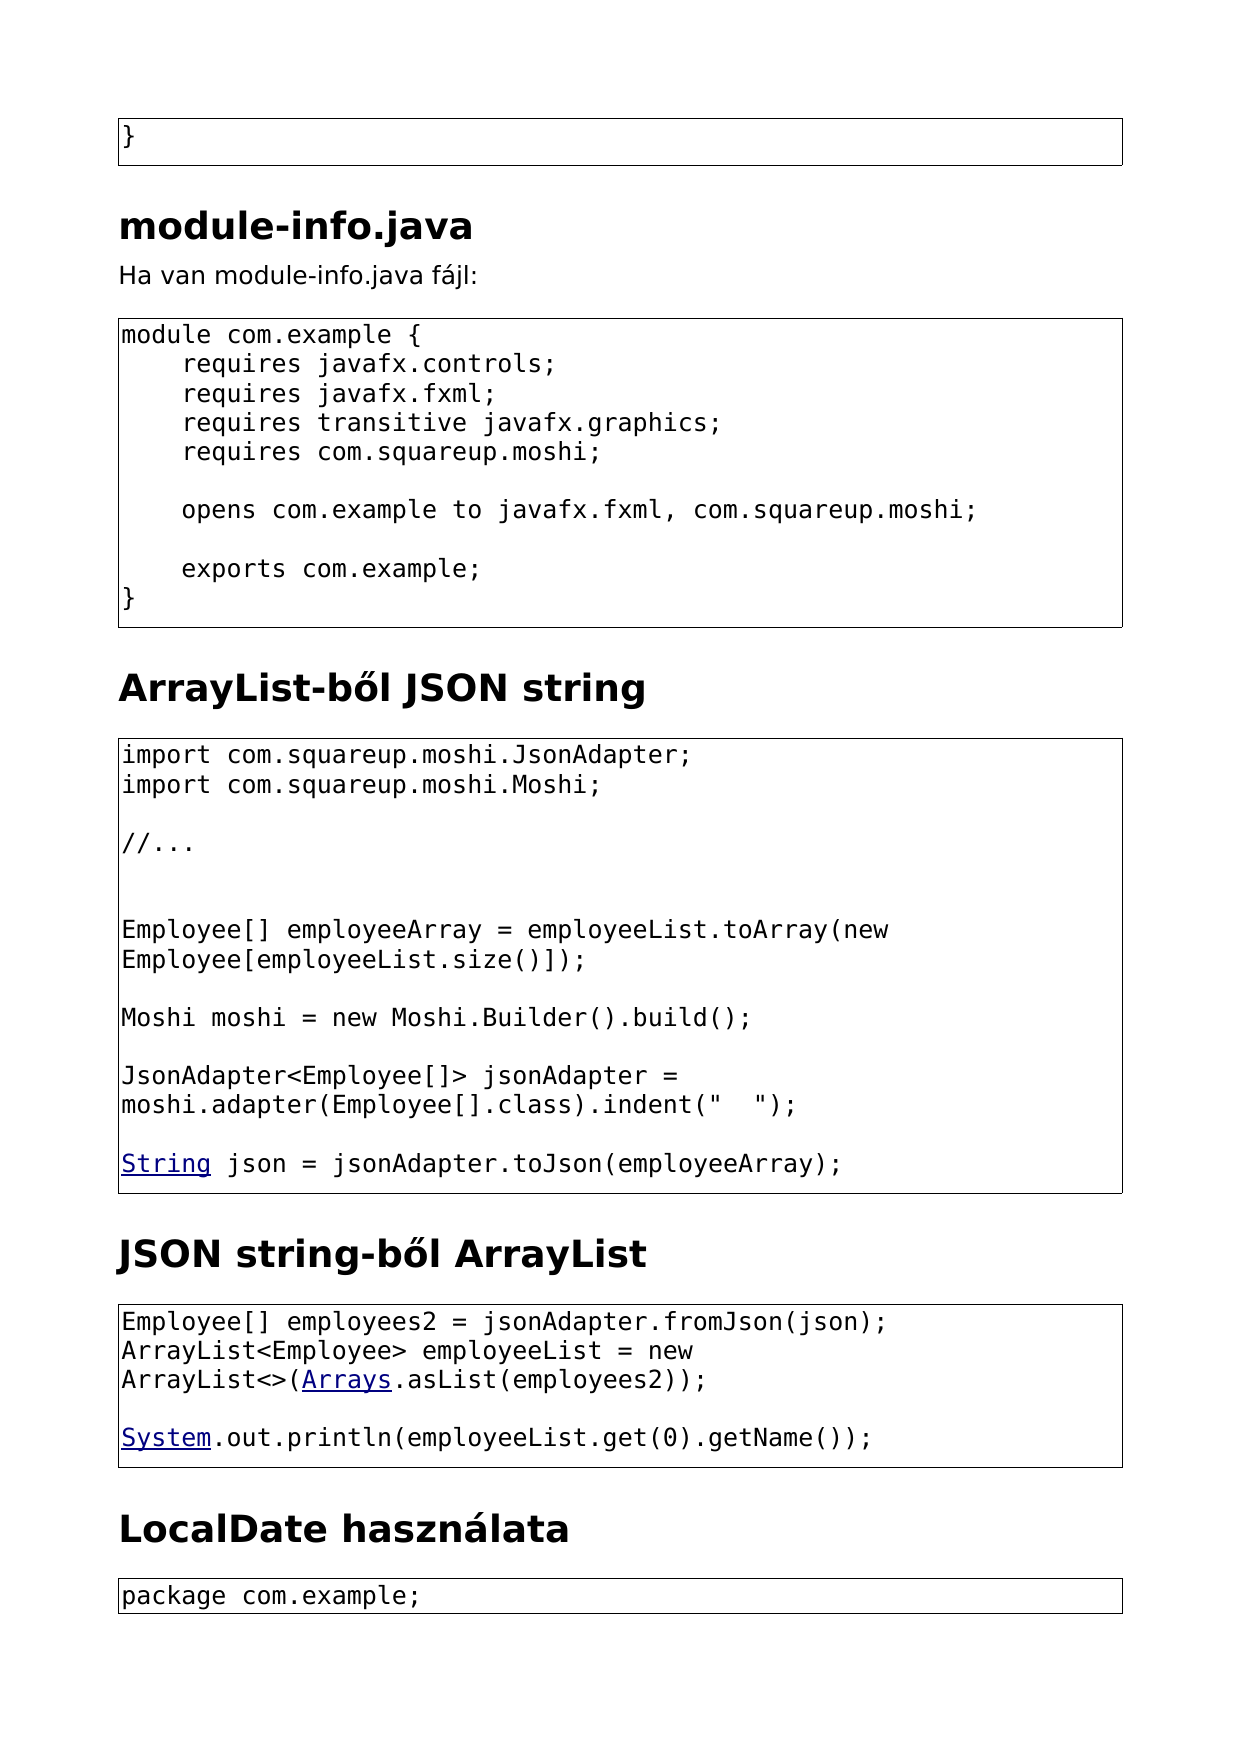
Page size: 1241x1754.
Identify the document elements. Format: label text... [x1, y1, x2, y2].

subtitle LocalDate használata [118, 1507, 1122, 1551]
table_header import com.squareup.moshi.JsonAdapter; import com.squareup.moshi.Moshi; //... Employee[] employeeArray = employeeList.toArray(new Employee[employeeList.size()]); Moshi moshi = new Moshi.Builder().build(); JsonAdapter<Employee[]> jsonAdapter = moshi.adapter(Employee[].class).indent(" "); String json = jsonAdapter.toJson(employeeArray); [119, 739, 1122, 1193]
subtitle JSON string-ből ArrayList [118, 1233, 1122, 1276]
table_header package com.example; [119, 1579, 1122, 1613]
text Ha van module-info.java fájl: [118, 261, 1122, 290]
subtitle ArrayList-ből JSON string [118, 667, 1122, 710]
table_header Employee[] employees2 = jsonAdapter.fromJson(json); ArrayList<Employee> employeeList = new ArrayList<>(Arrays.asList(employees2)); System.out.println(employeeList.get(0).getName()); [119, 1305, 1122, 1467]
table_header module com.example { requires javafx.controls; requires javafx.fxml; requires transitive javafx.graphics; requires com.squareup.moshi; opens com.example to javafx.fxml, com.squareup.moshi; exports com.example; } [119, 319, 1122, 627]
subtitle module-info.java [118, 205, 1122, 248]
table_header } [119, 119, 1122, 165]
